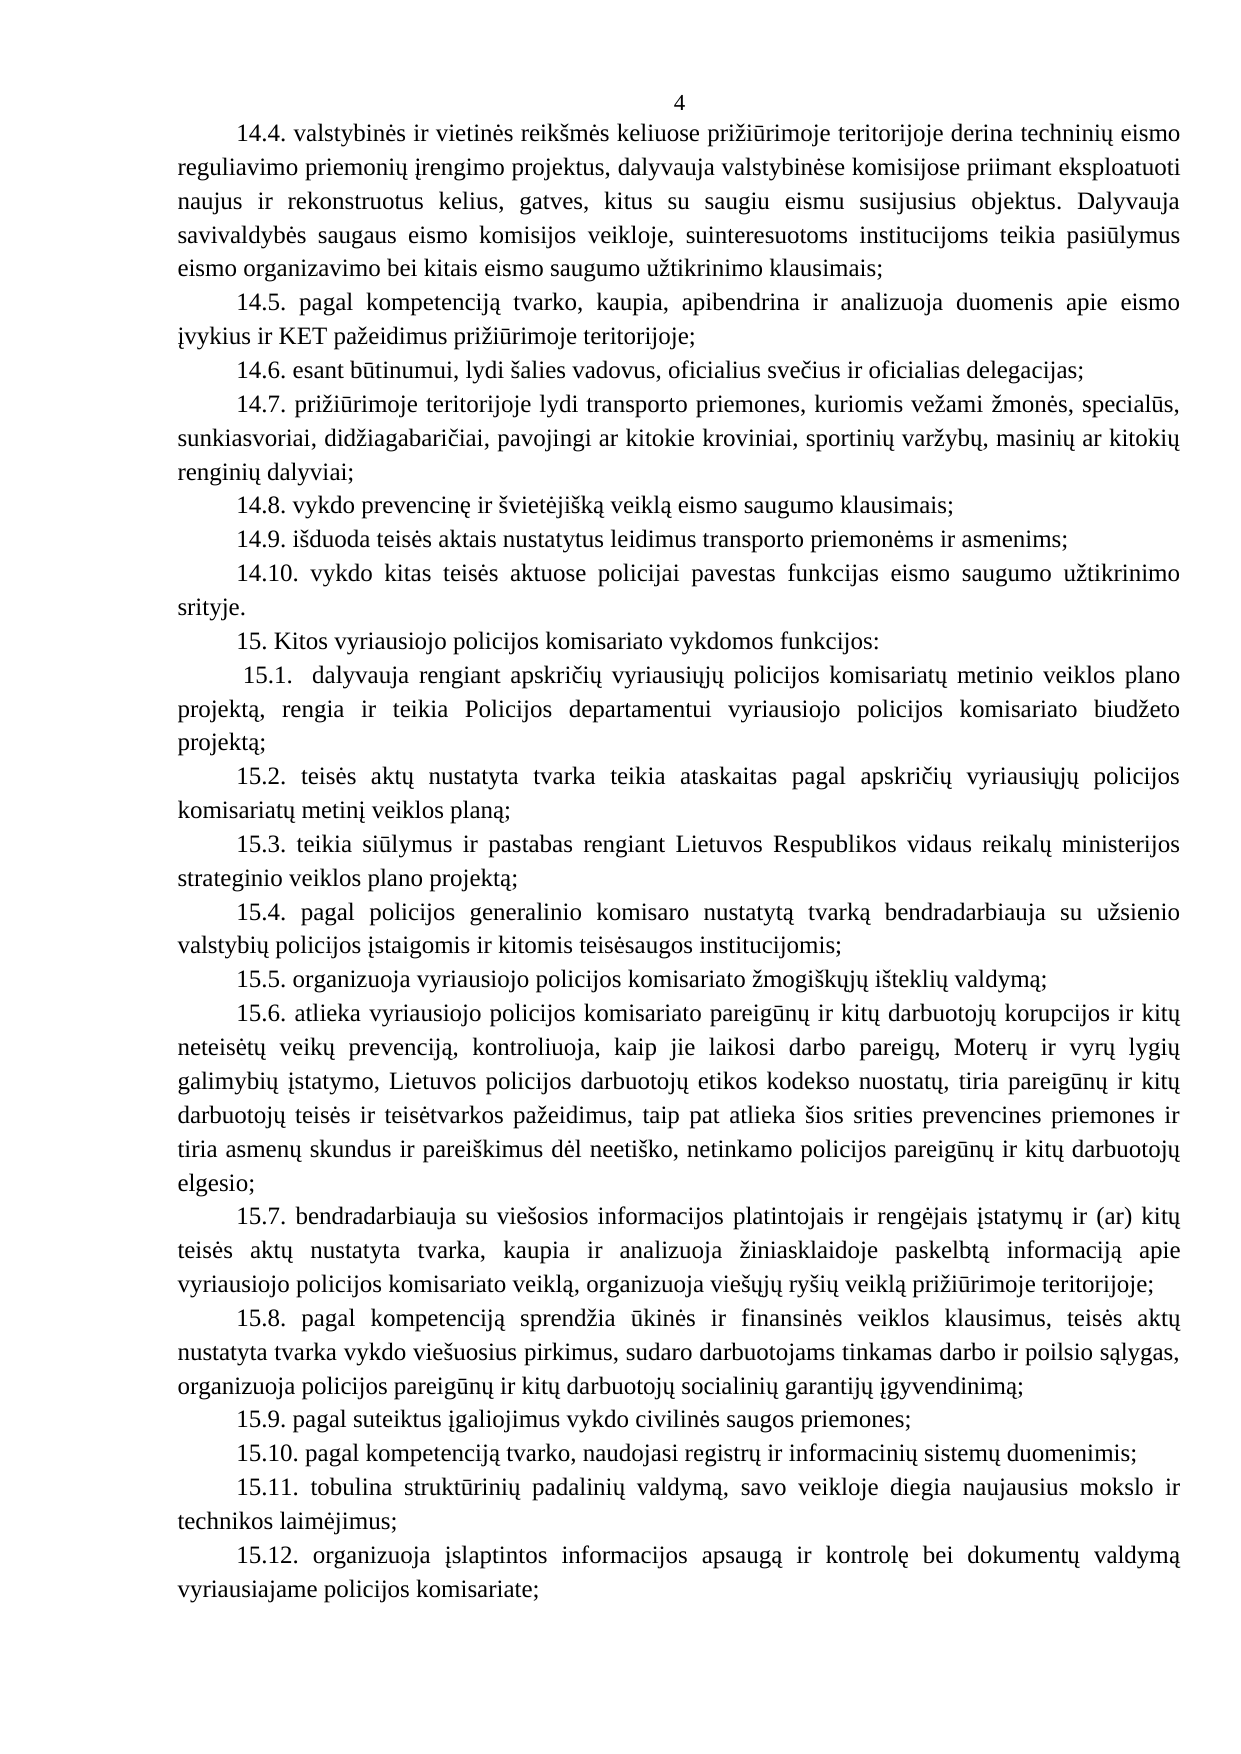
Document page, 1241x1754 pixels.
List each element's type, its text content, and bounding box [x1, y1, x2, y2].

text 14.7. prižiūrimoje teritorijoje lydi transporto priemones, kuriomis vežami žmonės, specialūs, sunkiasvoriai, didžiagabaričiai, pavojingi ar kitokie kroviniai, sportinių varžybų, masinių ar kitokių renginių dalyviai; [177, 389, 1181, 485]
text 15.11. tobulina struktūrinių padalinių valdymą, savo veikloje diegia naujausius mokslo ir technikos laimėjimus; [177, 1472, 1181, 1535]
text 15.8. pagal kompetenciją sprendžia ūkinės ir finansinės veiklos klausimus, teisės aktų nustatyta tvarka vykdo viešuosius pirkimus, sudaro darbuotojams tinkamas darbo ir poilsio sąlygas, organizuoja policijos pareigūnų ir kitų darbuotojų socialinių garantijų įgyvendinimą; [177, 1303, 1181, 1399]
text 15.7. bendradarbiauja su viešosios informacijos platintojais ir rengėjais įstatymų ir (ar) kitų teisės aktų nustatyta tvarka, kaupia ir analizuoja žiniasklaidoje paskelbtą informaciją apie vyriausiojo policijos komisariato veiklą, organizuoja viešųjų ryšių veiklą prižiūrimoje teritorijoje; [177, 1201, 1181, 1298]
text 15.2. teisės aktų nustatyta tvarka teikia ataskaitas pagal apskričių vyriausiųjų policijos komisariatų metinį veiklos planą; [177, 761, 1181, 824]
text 15.6. atlieka vyriausiojo policijos komisariato pareigūnų ir kitų darbuotojų korupcijos ir kitų neteisėtų veikų prevenciją, kontroliuoja, kaip jie laikosi darbo pareigų, Moterų ir vyrų lygių galimybių įstatymo, Lietuvos policijos darbuotojų etikos kodekso nuostatų, tiria pareigūnų ir kitų darbuotojų teisės ir teisėtvarkos pažeidimus, taip pat atlieka šios srities prevencines priemones ir tiria asmenų skundus ir pareiškimus dėl neetiško, netinkamo policijos pareigūnų ir kitų darbuotojų elgesio; [177, 998, 1181, 1196]
text 15.10. pagal kompetenciją tvarko, naudojasi registrų ir informacinių sistemų duomenimis; [177, 1438, 1181, 1467]
text 14.8. vykdo prevencinę ir švietėjišką veiklą eismo saugumo klausimais; [177, 491, 1181, 519]
text 15.12. organizuoja įslaptintos informacijos apsaugą ir kontrolę bei dokumentų valdymą vyriausiajame policijos komisariate; [177, 1540, 1181, 1603]
text 15.3. teikia siūlymus ir pastabas rengiant Lietuvos Respublikos vidaus reikalų ministerijos strateginio veiklos plano projektą; [177, 829, 1181, 892]
text 14.4. valstybinės ir vietinės reikšmės keliuose prižiūrimoje teritorijoje derina techninių eismo reguliavimo priemonių įrengimo projektus, dalyvauja valstybinėse komisijose priimant eksploatuoti naujus ir rekonstruotus kelius, gatves, kitus su saugiu eismu susijusius objektus. Dalyvauja savivaldybės saugaus eismo komisijos veikloje, suinteresuotoms institucijoms teikia pasiūlymus eismo organizavimo bei kitais eismo saugumo užtikrinimo klausimais; [177, 118, 1181, 282]
text 14.9. išduoda teisės aktais nustatytus leidimus transporto priemonėms ir asmenims; [177, 524, 1181, 553]
text 15.1. dalyvauja rengiant apskričių vyriausiųjų policijos komisariatų metinio veiklos plano projektą, rengia ir teikia Policijos departamentui vyriausiojo policijos komisariato biudžeto projektą; [177, 660, 1181, 756]
text 15.9. pagal suteiktus įgaliojimus vykdo civilinės saugos priemones; [177, 1404, 1181, 1433]
text 14.6. esant būtinumui, lydi šalies vadovus, oficialius svečius ir oficialias delegacijas; [177, 355, 1181, 384]
text 15.5. organizuoja vyriausiojo policijos komisariato žmogiškųjų išteklių valdymą; [177, 964, 1181, 993]
text 15.4. pagal policijos generalinio komisaro nustatytą tvarką bendradarbiauja su užsienio valstybių policijos įstaigomis ir kitomis teisėsaugos institucijomis; [177, 897, 1181, 959]
text 14.10. vykdo kitas teisės aktuose policijai pavestas funkcijas eismo saugumo užtikrinimo srityje. [177, 558, 1181, 621]
text 15. Kitos vyriausiojo policijos komisariato vykdomos funkcijos: [177, 626, 1181, 655]
text 14.5. pagal kompetenciją tvarko, kaupia, apibendrina ir analizuoja duomenis apie eismo įvykius ir KET pažeidimus prižiūrimoje teritorijoje; [177, 287, 1181, 350]
